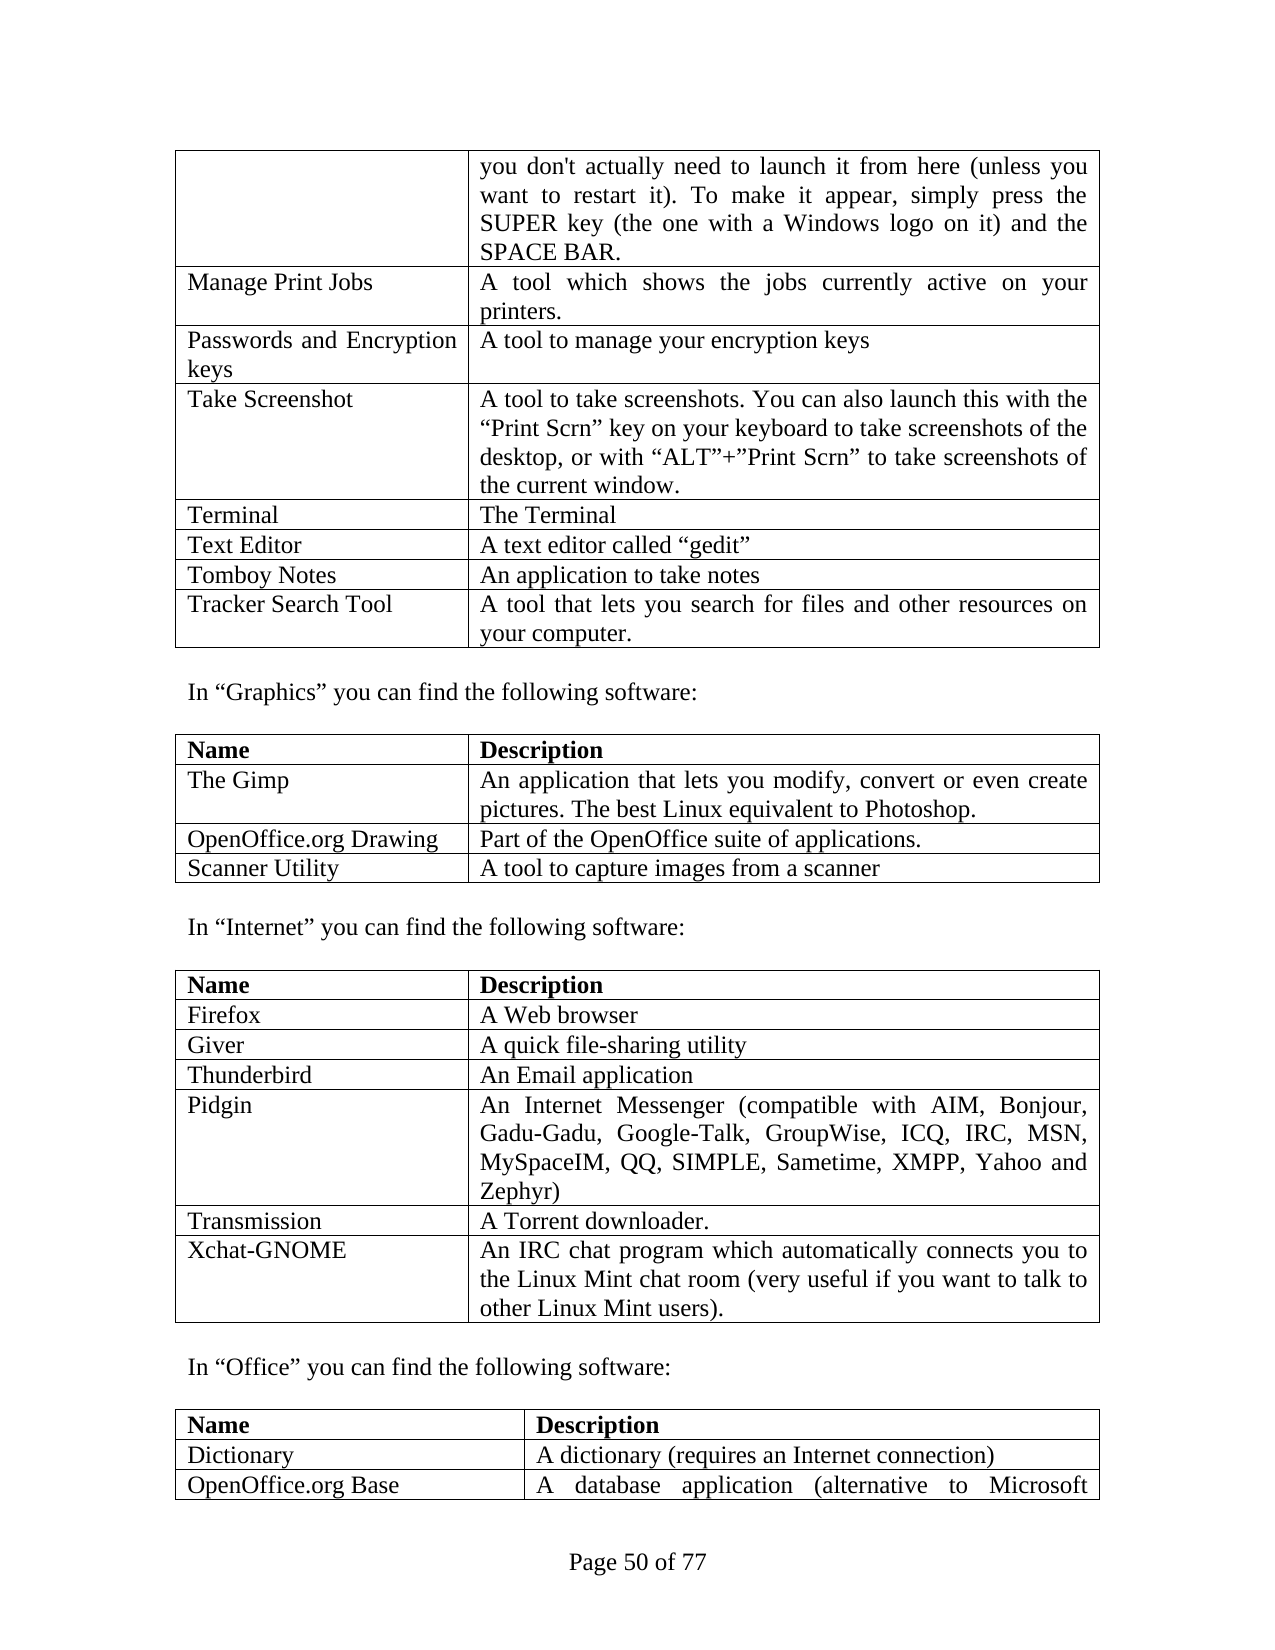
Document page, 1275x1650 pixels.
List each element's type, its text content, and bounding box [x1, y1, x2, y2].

table_cell Text Editor [176, 530, 468, 559]
table_cell Transmission [176, 1206, 468, 1234]
table_cell A quick file-sharing utility [469, 1030, 1099, 1059]
table_cell A text editor called “gedit” [469, 530, 1099, 559]
text In “Graphics” you can find the following software: [187, 677, 1087, 706]
table_cell The Terminal [469, 500, 1099, 529]
table_cell A Web browser [469, 1000, 1099, 1029]
table_cell A tool to take screenshots. You can also launch this with the “Print Scrn” key on your keyboard to take screenshots of the desktop, or with “ALT”+”Print Scrn” to take screenshots of the current window. [469, 384, 1099, 499]
table_cell Firefox [176, 1000, 468, 1029]
table_cell OpenOffice.org Drawing [176, 824, 468, 852]
table_cell A tool which shows the jobs currently active on your printers. [469, 267, 1099, 324]
table_header Name [176, 735, 468, 764]
table_cell Manage Print Jobs [176, 267, 468, 324]
table_cell Pidgin [176, 1090, 468, 1205]
table_cell The Gimp [176, 765, 468, 823]
table_cell An application to take notes [469, 560, 1099, 588]
table_cell [176, 151, 468, 266]
table_cell Scanner Utility [176, 854, 468, 882]
table_cell A tool to manage your encryption keys [469, 326, 1099, 383]
table_header Description [525, 1410, 1099, 1439]
table_cell An IRC chat program which automatically connects you to the Linux Mint chat room (very useful if you want to talk to other Linux Mint users). [469, 1236, 1099, 1322]
table_cell you don't actually need to launch it from here (unless you want to restart it). To make it appear, simply press the SUPER key (the one with a Windows logo on it) and the SPACE BAR. [469, 151, 1099, 266]
table_cell An application that lets you modify, convert or even create pictures. The best Linux equivalent to Photoshop. [469, 765, 1099, 823]
table_cell Thunderbird [176, 1060, 468, 1089]
text In “Internet” you can find the following software: [187, 912, 1087, 941]
table_cell Xchat-GNOME [176, 1236, 468, 1322]
table_cell OpenOffice.org Base [176, 1470, 524, 1498]
table_cell Tomboy Notes [176, 560, 468, 588]
table_cell Passwords and Encryption keys [176, 326, 468, 383]
table_cell A Torrent downloader. [469, 1206, 1099, 1234]
table_cell Giver [176, 1030, 468, 1059]
table_cell A dictionary (requires an Internet connection) [525, 1440, 1099, 1469]
table_cell An Internet Messenger (compatible with AIM, Bonjour, Gadu-Gadu, Google-Talk, GroupWise, ICQ, IRC, MSN, MySpaceIM, QQ, SIMPLE, Sametime, XMPP, Yahoo and Zephyr) [469, 1090, 1099, 1205]
table_cell Tracker Search Tool [176, 590, 468, 647]
table_cell Take Screenshot [176, 384, 468, 499]
table_cell Dictionary [176, 1440, 524, 1469]
table_cell An Email application [469, 1060, 1099, 1089]
table_cell Terminal [176, 500, 468, 529]
text In “Office” you can find the following software: [187, 1352, 1087, 1380]
table_header Name [176, 1410, 524, 1439]
table_header Description [469, 971, 1099, 999]
table_header Name [176, 971, 468, 999]
table_cell A tool that lets you search for files and other resources on your computer. [469, 590, 1099, 647]
table_cell Part of the OpenOffice suite of applications. [469, 824, 1099, 852]
table_cell A database application (alternative to Microsoft [525, 1470, 1099, 1498]
table_cell A tool to capture images from a scanner [469, 854, 1099, 882]
table_header Description [469, 735, 1099, 764]
